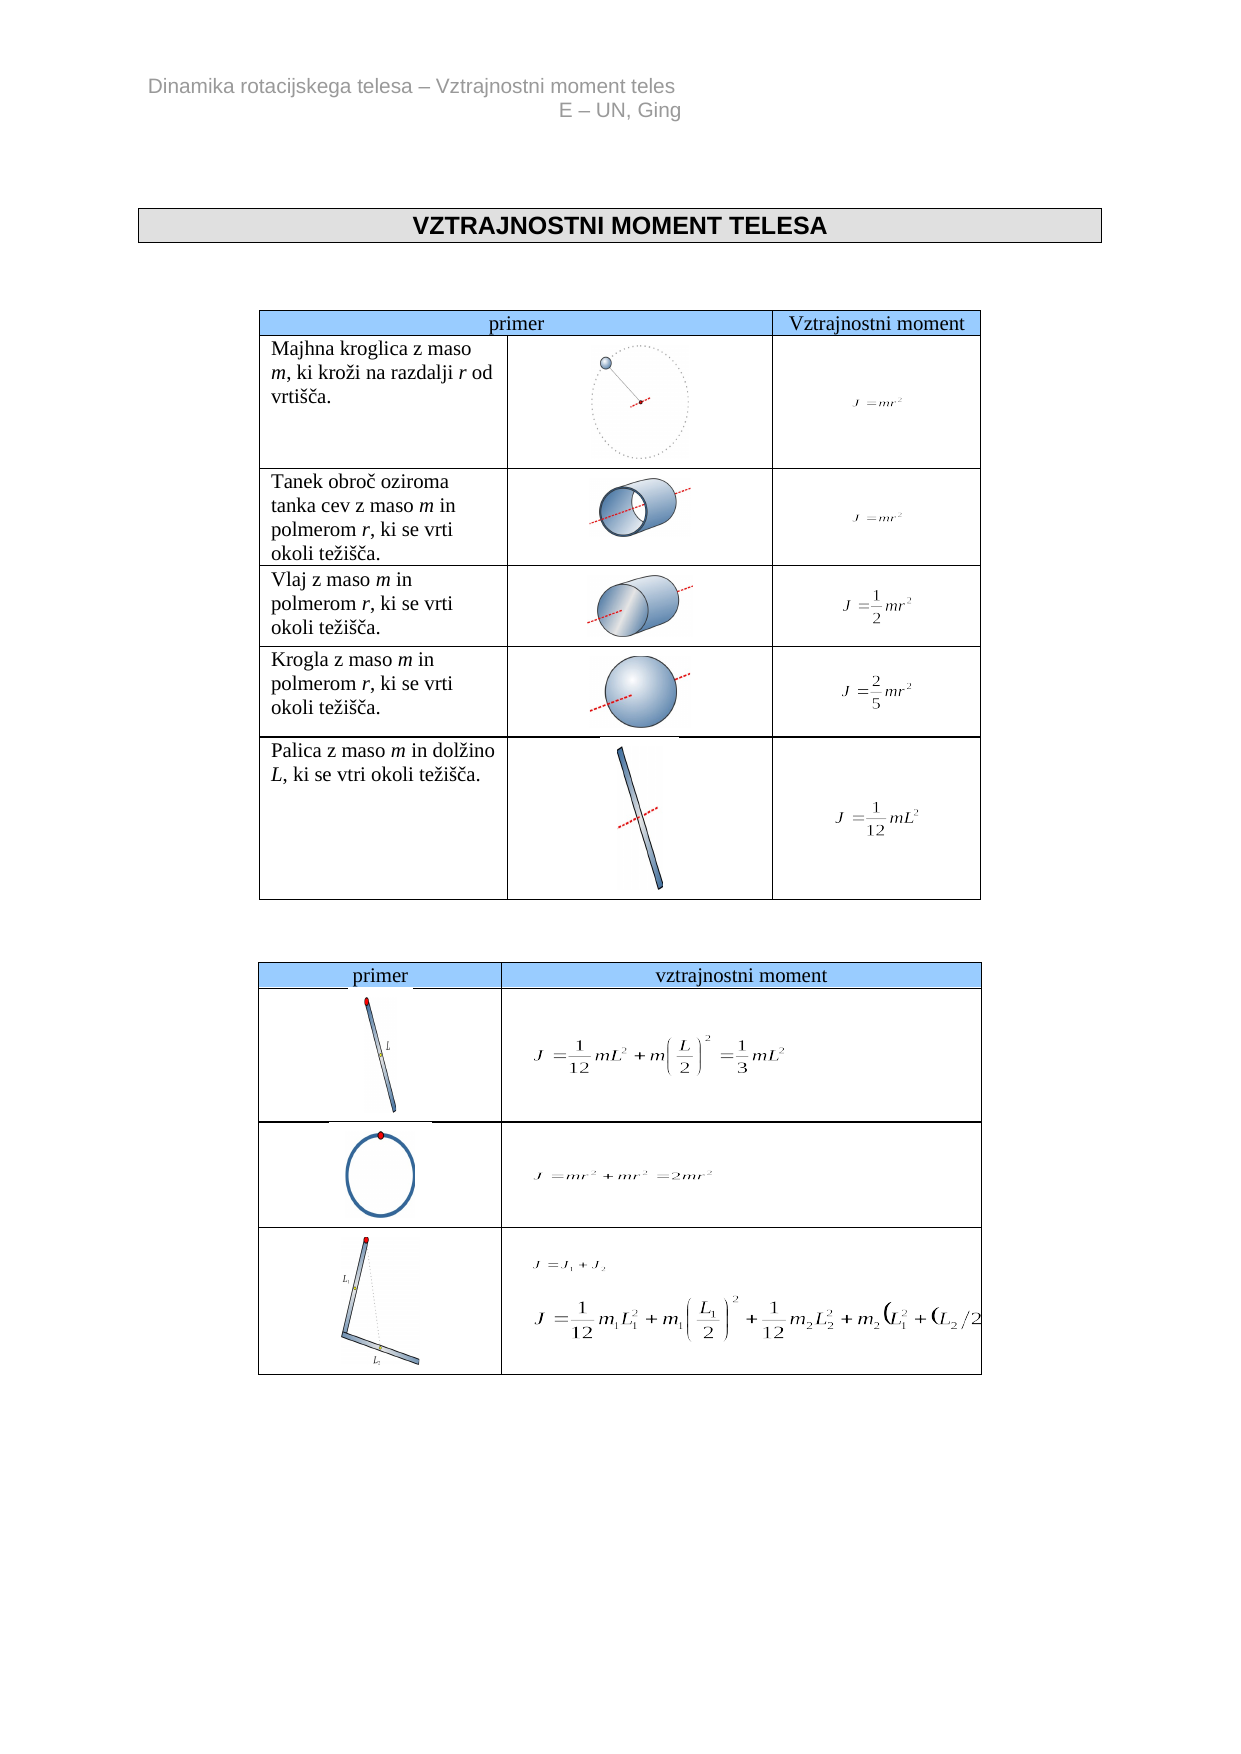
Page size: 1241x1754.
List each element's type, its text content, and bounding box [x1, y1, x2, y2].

table_header primer [259, 963, 501, 987]
table_cell [508, 336, 772, 468]
table_cell Majhna kroglica z maso m, ki kroži na razdalji r od vrtišča. [260, 336, 507, 468]
table_header primer [260, 311, 772, 335]
table_cell [259, 1228, 501, 1374]
picture [587, 575, 693, 637]
picture [589, 478, 691, 537]
table_cell [502, 989, 981, 1121]
table_cell Vlaj z maso m in polmerom r, ki se vrti okoli težišča. [260, 566, 507, 646]
table_cell [773, 566, 980, 646]
picture [364, 997, 397, 1113]
table_cell [502, 1228, 981, 1374]
table_cell [773, 647, 980, 736]
table_cell Krogla z maso m in polmerom r, ki se vrti okoli težišča. [260, 647, 507, 736]
table_header Vztrajnostni moment [773, 311, 980, 335]
picture [341, 1237, 420, 1365]
picture [589, 656, 691, 728]
table_cell [773, 738, 980, 899]
table_cell Palica z maso m in dolžino L, ki se vtri okoli težišča. [260, 738, 507, 899]
table_cell [502, 1123, 981, 1227]
table_cell [259, 1123, 501, 1227]
table_cell [508, 647, 772, 736]
table_cell [259, 989, 501, 1121]
table_header vztrajnostni moment [502, 963, 981, 987]
table_cell [773, 469, 980, 565]
text VZTRAJNOSTNI MOMENT TELESA [139, 209, 1101, 242]
table_cell Tanek obroč oziroma tanka cev z maso m in polmerom r, ki se vrti okoli težišča. [260, 469, 507, 565]
table_cell [773, 336, 980, 468]
table_cell [508, 469, 772, 565]
table_cell [508, 738, 772, 899]
picture [617, 746, 663, 890]
table_cell [508, 566, 772, 646]
picture [591, 345, 689, 459]
picture [345, 1131, 415, 1218]
